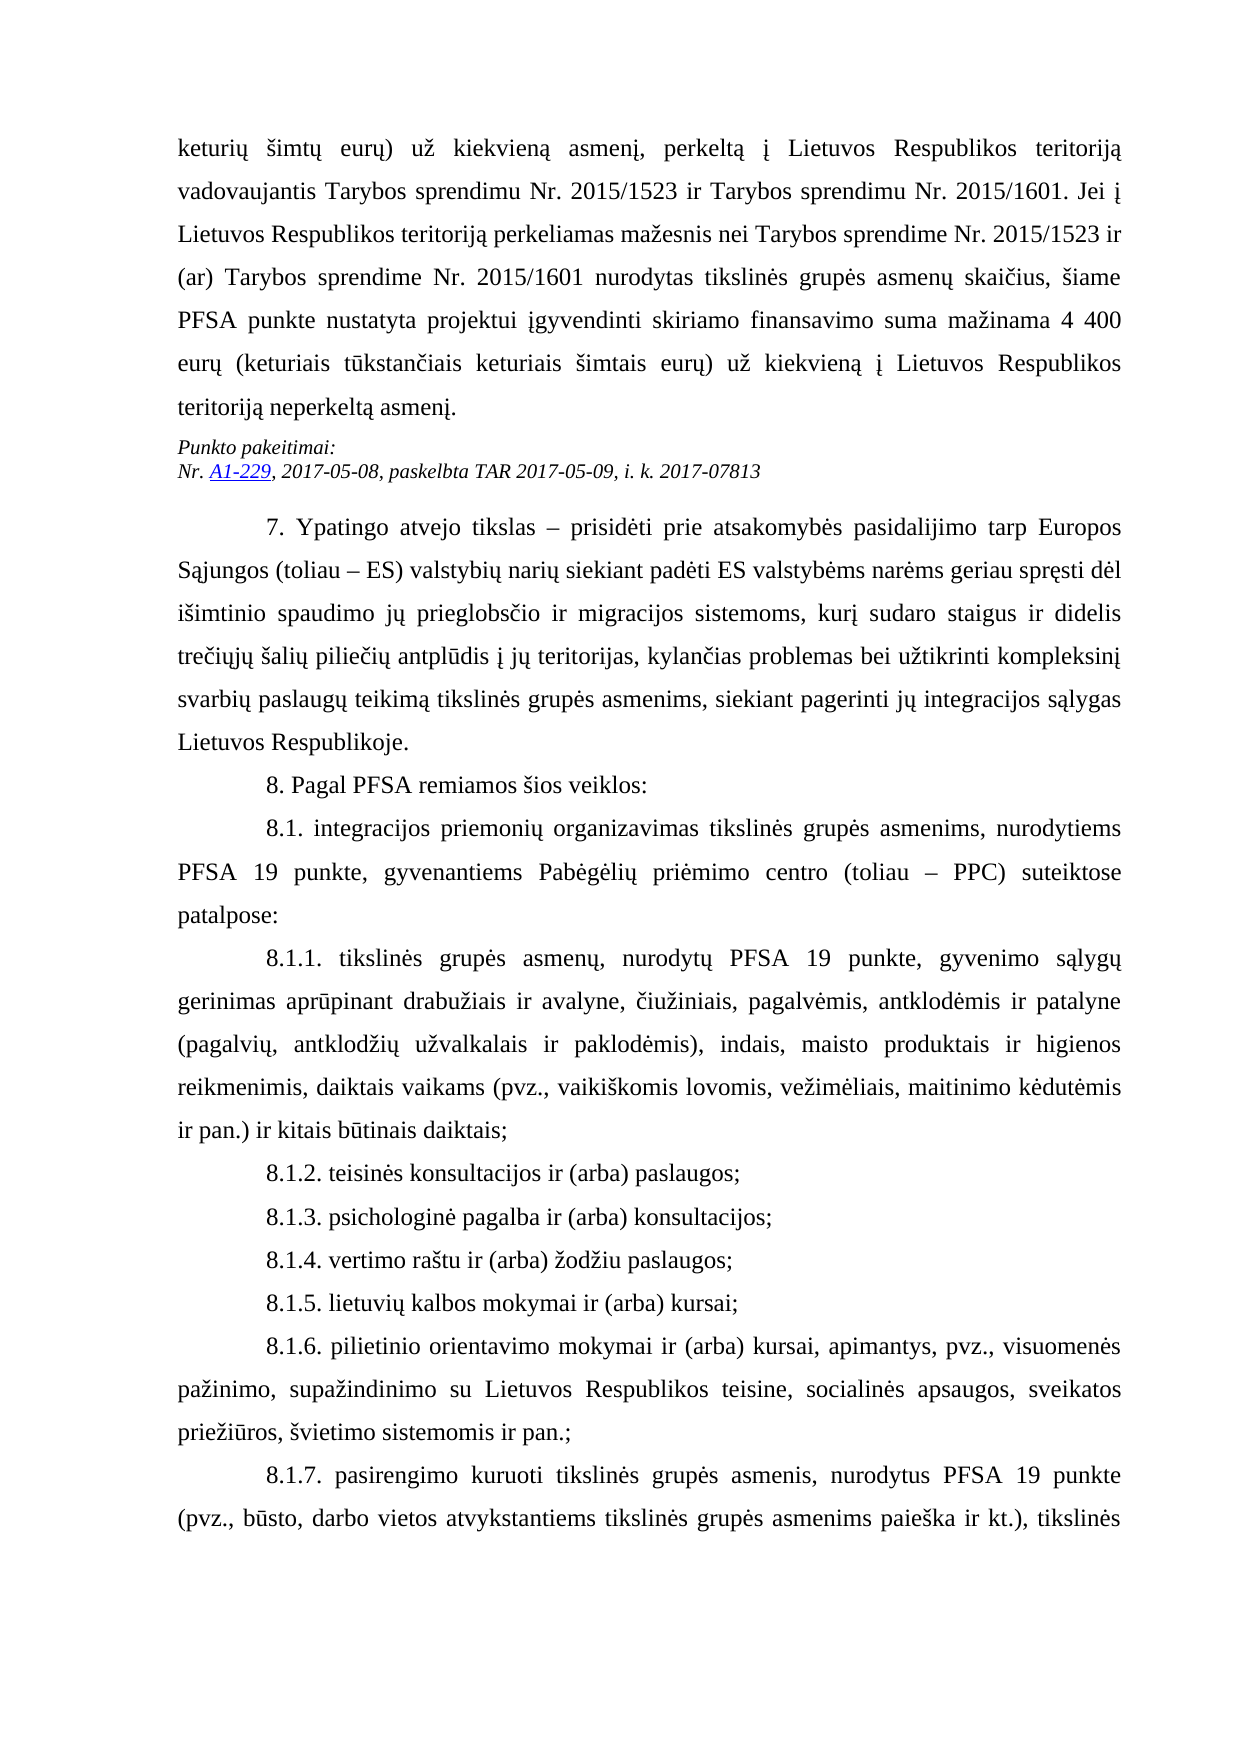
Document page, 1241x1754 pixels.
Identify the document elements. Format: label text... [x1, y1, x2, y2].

text 8.1.3. psichologinė pagalba ir (arba) konsultacijos; [177, 1202, 1122, 1230]
text keturių šimtų eurų) už kiekvieną asmenį, perkeltą į Lietuvos Respublikos teritoriją vadovaujantis Tarybos sprendimu Nr. 2015/1523 ir Tarybos sprendimu Nr. 2015/1601. Jei į Lietuvos Respublikos teritoriją perkeliamas mažesnis nei Tarybos sprendime Nr. 2015/1523 ir (ar) Tarybos sprendime Nr. 2015/1601 nurodytas tikslinės grupės asmenų skaičius, šiame PFSA punkte nustatyta projektui įgyvendinti skiriamo finansavimo suma mažinama 4 400 eurų (keturiais tūkstančiais keturiais šimtais eurų) už kiekvieną į Lietuvos Respublikos teritoriją neperkeltą asmenį. [177, 133, 1122, 420]
text 8.1.5. lietuvių kalbos mokymai ir (arba) kursai; [177, 1288, 1122, 1317]
text 8.1.1. tikslinės grupės asmenų, nurodytų PFSA 19 punkte, gyvenimo sąlygų gerinimas aprūpinant drabužiais ir avalyne, čiužiniais, pagalvėmis, antklodėmis ir patalyne (pagalvių, antklodžių užvalkalais ir paklodėmis), indais, maisto produktais ir higienos reikmenimis, daiktais vaikams (pvz., vaikiškomis lovomis, vežimėliais, maitinimo kėdutėmis ir pan.) ir kitais būtinais daiktais; [177, 943, 1122, 1144]
text 8. Pagal PFSA remiamos šios veiklos: [177, 770, 1122, 799]
text Nr. A1-229, 2017-05-08, paskelbta TAR 2017-05-09, i. k. 2017-07813 [177, 459, 1122, 483]
text Punkto pakeitimai: [177, 435, 1122, 459]
text 8.1.2. teisinės konsultacijos ir (arba) paslaugos; [177, 1158, 1122, 1187]
text 8.1.6. pilietinio orientavimo mokymai ir (arba) kursai, apimantys, pvz., visuomenės pažinimo, supažindinimo su Lietuvos Respublikos teisine, socialinės apsaugos, sveikatos priežiūros, švietimo sistemomis ir pan.; [177, 1331, 1122, 1446]
text 8.1.4. vertimo raštu ir (arba) žodžiu paslaugos; [177, 1245, 1122, 1273]
text 8.1.7. pasirengimo kuruoti tikslinės grupės asmenis, nurodytus PFSA 19 punkte (pvz., būsto, darbo vietos atvykstantiems tikslinės grupės asmenims paieška ir kt.), tikslinės [177, 1460, 1122, 1532]
text 8.1. integracijos priemonių organizavimas tikslinės grupės asmenims, nurodytiems PFSA 19 punkte, gyvenantiems Pabėgėlių priėmimo centro (toliau – PPC) suteiktose patalpose: [177, 813, 1122, 928]
text 7. Ypatingo atvejo tikslas – prisidėti prie atsakomybės pasidalijimo tarp Europos Sąjungos (toliau – ES) valstybių narių siekiant padėti ES valstybėms narėms geriau spręsti dėl išimtinio spaudimo jų prieglobsčio ir migracijos sistemoms, kurį sudaro staigus ir didelis trečiųjų šalių piliečių antplūdis į jų teritorijas, kylančias problemas bei užtikrinti kompleksinį svarbių paslaugų teikimą tikslinės grupės asmenims, siekiant pagerinti jų integracijos sąlygas Lietuvos Respublikoje. [177, 512, 1122, 756]
